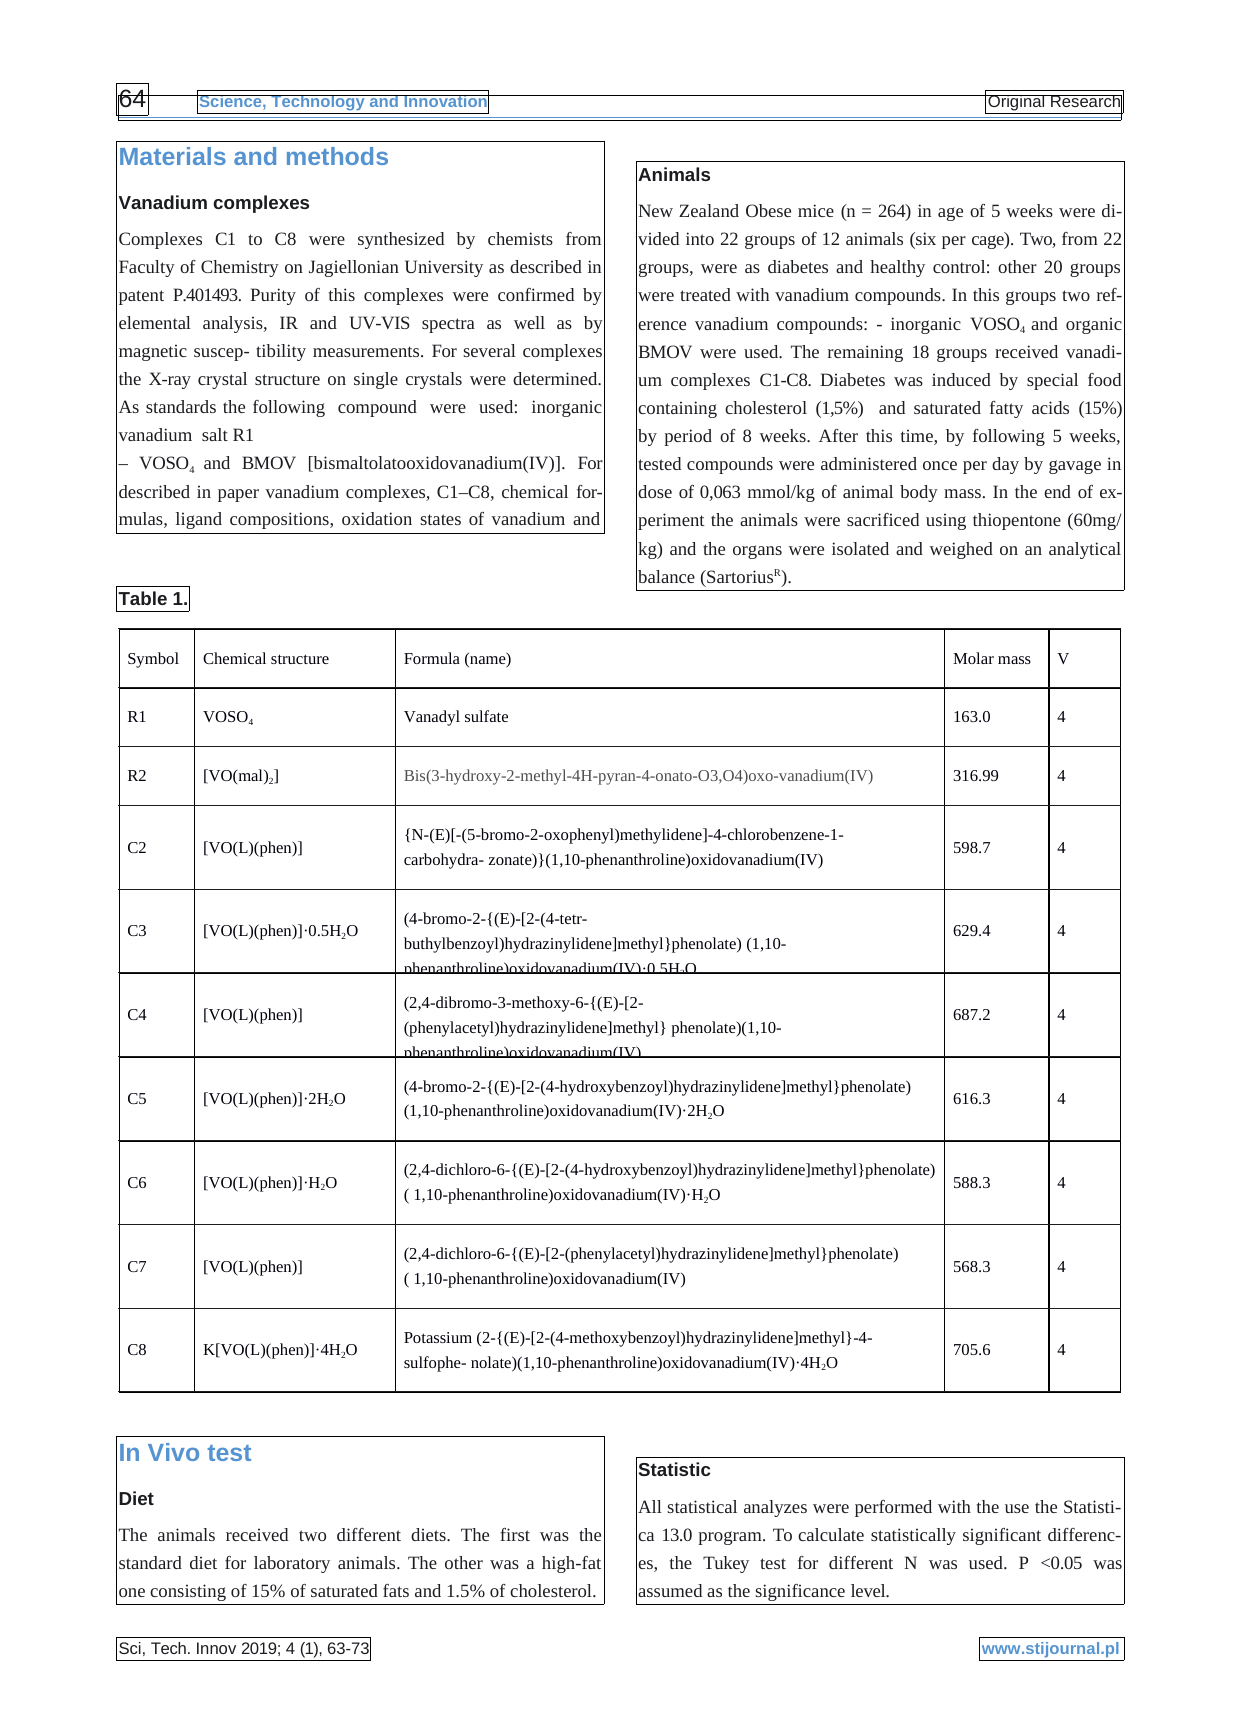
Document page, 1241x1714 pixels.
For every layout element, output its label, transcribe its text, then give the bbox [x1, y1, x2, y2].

text All statistical analyzes were performed with the use the Statisti- ca 13.0 program. To calculate statistically significant differenc- es, the Tukey test for different N was used. P <0.05 was assumed as the significance level. [638, 1489, 1122, 1602]
text 4 [1057, 1005, 1120, 1024]
text The animals received two different diets. The first was the standard diet for laboratory animals. The other was a high-fat one consisting of 15% of saturated fats and 1.5% of cholesterol. [118, 1517, 602, 1602]
text (2,4-dichloro-6-{(E)-[2-(phenylacetyl)hydrazinylidene]methyl}phenolate)( 1,10-phenanthroline)oxidovanadium(IV) [403, 1244, 904, 1288]
text [VO(L)(phen)]·2H2O [203, 1089, 395, 1109]
text 163.0 [953, 707, 1048, 726]
text 598.7 [953, 837, 1048, 857]
text C3 [127, 921, 194, 940]
text (2,4-dibromo-3-methoxy-6-{(E)-[2-(phenylacetyl)hydrazinylidene]methyl} phenolate)(1,10-phenanthroline)oxidovanadium(IV) [403, 993, 907, 1056]
text 4 [1057, 921, 1120, 940]
text Potassium (2-{(E)-[2-(4-methoxybenzoyl)hydrazinylidene]methyl}-4-sulfophe- nolate)(1,10-phenanthroline)oxidovanadium(IV)·4H2O [403, 1328, 936, 1373]
text Formula (name) [403, 648, 944, 668]
text 4 [1057, 837, 1120, 857]
text 4 [1057, 1256, 1120, 1276]
text K[VO(L)(phen)]·4H2O [203, 1340, 395, 1360]
text Vanadyl sulfate [403, 707, 944, 726]
text R1 [127, 707, 194, 726]
text 687.2 [953, 1005, 1048, 1024]
text 64 [119, 96, 148, 113]
text Bis(3-hydroxy-2-methyl-4H-pyran-4-onato-O3,O4)oxo-vanadium(IV) [403, 766, 944, 785]
text 705.6 [953, 1340, 1048, 1359]
text [VO(L)(phen)]·0.5H2O [203, 921, 395, 941]
text Science, Technology and Innovation [199, 96, 488, 111]
text 616.3 [953, 1089, 1048, 1108]
text Table 1. [118, 587, 189, 609]
text [VO(mal)2] [203, 766, 395, 786]
text (4-bromo-2-{(E)-[2-(4-tetr-buthylbenzoyl)hydrazinylidene]methyl}phenolate) (1,10-phenanthroline)oxidovanadium(IV)·0.5H2O [403, 909, 926, 972]
text 4 [1057, 1089, 1120, 1108]
text Symbol [127, 648, 194, 668]
text 4 [1057, 1340, 1120, 1359]
text Original Research [988, 92, 1123, 111]
text Molar mass [953, 648, 1048, 668]
text 4 [1057, 766, 1120, 785]
text Vanadium complexes [118, 192, 604, 213]
text 4 [1057, 707, 1120, 726]
text [VO(L)(phen)] [203, 1256, 395, 1276]
text (4-bromo-2-{(E)-[2-(4-hydroxybenzoyl)hydrazinylidene]methyl}phenolate) (1,10-phenanthroline)oxidovanadium(IV)·2H2O [403, 1076, 911, 1121]
text Statistic [638, 1459, 1124, 1481]
text 316.99 [953, 766, 1048, 785]
text (2,4-dichloro-6-{(E)-[2-(4-hydroxybenzoyl)hydrazinylidene]methyl}phenolate) ( 1,10-phenanthroline)oxidovanadium(IV)·H2O [403, 1160, 937, 1205]
text 64 [122, 98, 129, 105]
text R2 [127, 766, 194, 785]
text Materials and methods [118, 142, 604, 171]
text 629.4 [953, 921, 1048, 940]
text Sci, Tech. Innov 2019; 4 (1), 63-73 [118, 1638, 370, 1658]
text V [1057, 648, 1120, 668]
text Diet [118, 1487, 604, 1509]
text – VOSO4 and BMOV [bismaltolatooxidovanadium(IV)]. For described in paper vanadium complexes, C1–C8, chemical for- mulas, ligand compositions, oxidation states of vanadium and [118, 452, 602, 529]
text C4 [127, 1005, 194, 1024]
text www.stijournal.pl [982, 1638, 1124, 1658]
text New Zealand Obese mice (n = 264) in age of 5 weeks were di- vided into 22 groups of 12 animals (six per cage). Two, from 22 groups, were as diabetes and healthy control: other 20 groups were treated with vanadium compounds. In this groups two ref- erence vanadium compounds: - inorganic VOSO4 and organic BMOV were used. The remaining 18 groups received vanadi- um complexes C1-C8. Diabetes was induced by special food containing cholesterol (1,5%) and saturated fatty acids (15%) by period of 8 weeks. After this time, by following 5 weeks, tested compounds were administered once per day by gavage in dose of 0,063 mmol/kg of animal body mass. In the end of ex- periment the animals were sacrificed using thiopentone (60mg/ kg) and the organs were isolated and weighed on an analytical balance (SartoriusR). [638, 195, 1122, 589]
text Complexes C1 to C8 were synthesized by chemists from Faculty of Chemistry on Jagiellonian University as described in patent P.401493. Purity of this complexes were confirmed by elemental analysis, IR and UV-VIS spectra as well as by magnetic suscep- tibility measurements. For several complexes the X-ray crystal structure on single crystals were determined. As standards the following compound were used: inorganic vanadium salt R1 [118, 228, 603, 446]
text [VO(L)(phen)] [203, 837, 395, 857]
text [VO(L)(phen)]·H2O [203, 1173, 395, 1193]
text Animals [638, 163, 1124, 185]
text 568.3 [953, 1256, 1048, 1276]
text 64 [118, 84, 148, 95]
text C6 [127, 1173, 194, 1192]
text VOSO4 [203, 707, 395, 727]
text [VO(L)(phen)] [203, 1005, 395, 1024]
text 588.3 [953, 1173, 1048, 1192]
text C8 [127, 1340, 194, 1359]
text C2 [127, 837, 194, 857]
text Chemical structure [203, 648, 395, 668]
text {N-(E)[-(5-bromo-2-oxophenyl)methylidene]-4-chlorobenzene-1-carbohydra- zonate)}(1,10-phenanthroline)oxidovanadium(IV) [403, 825, 924, 869]
text In Vivo test [118, 1438, 604, 1466]
text 4 [1057, 1173, 1120, 1192]
text C5 [127, 1089, 194, 1108]
text C7 [127, 1256, 194, 1276]
